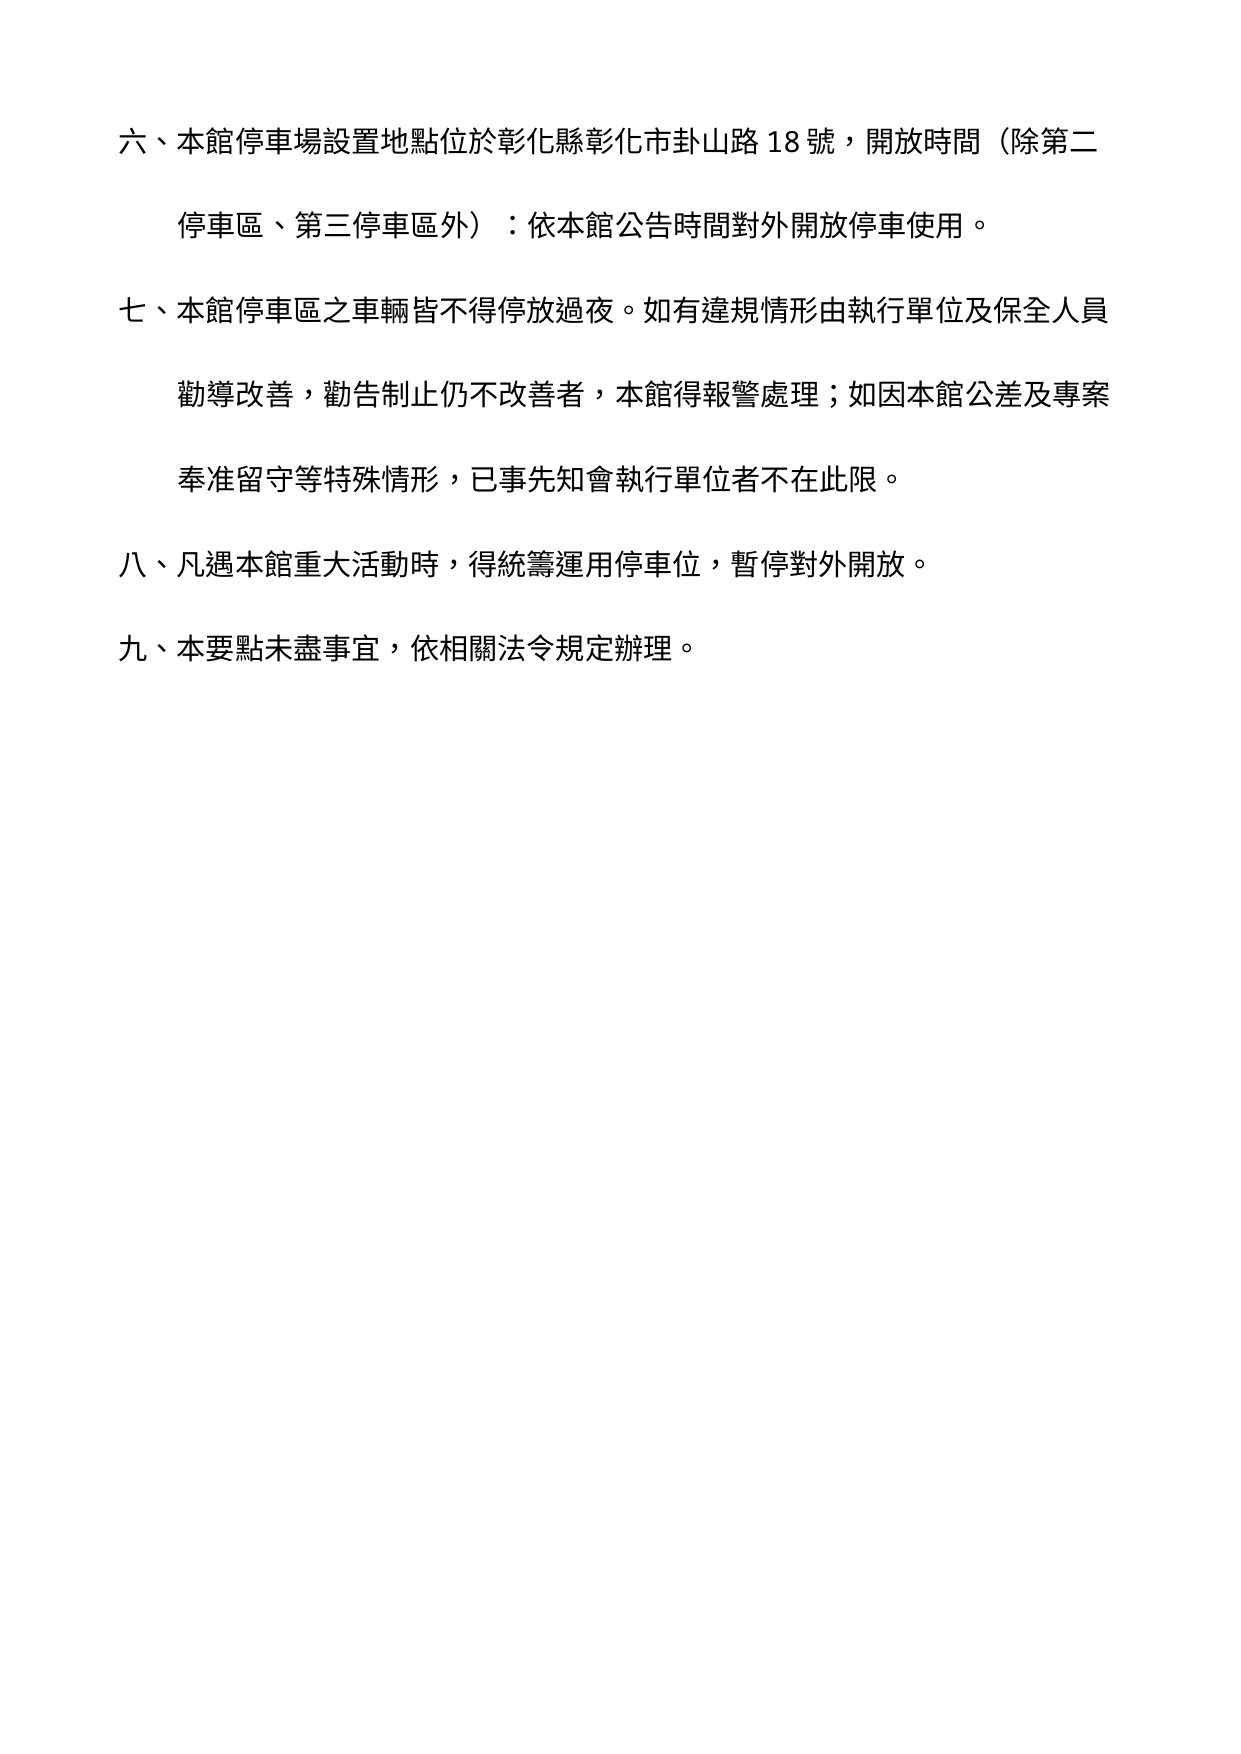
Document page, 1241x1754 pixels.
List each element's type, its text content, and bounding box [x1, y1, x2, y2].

text 八、凡遇本館重大活動時，得統籌運用停車位，暫停對外開放。 [118, 541, 1122, 583]
text 九、本要點未盡事宜，依相關法令規定辦理。 [118, 626, 1122, 668]
text 六、本館停車場設置地點位於彰化縣彰化市卦山路18號，開放時間（除第二停車區、第三停車區外）：依本館公告時間對外開放停車使用。 [118, 118, 1122, 245]
text 七、本館停車區之車輛皆不得停放過夜。如有違規情形由執行單位及保全人員勸導改善，勸告制止仍不改善者，本館得報警處理；如因本館公差及專案奉准留守等特殊情形，已事先知會執行單位者不在此限。 [118, 287, 1122, 499]
